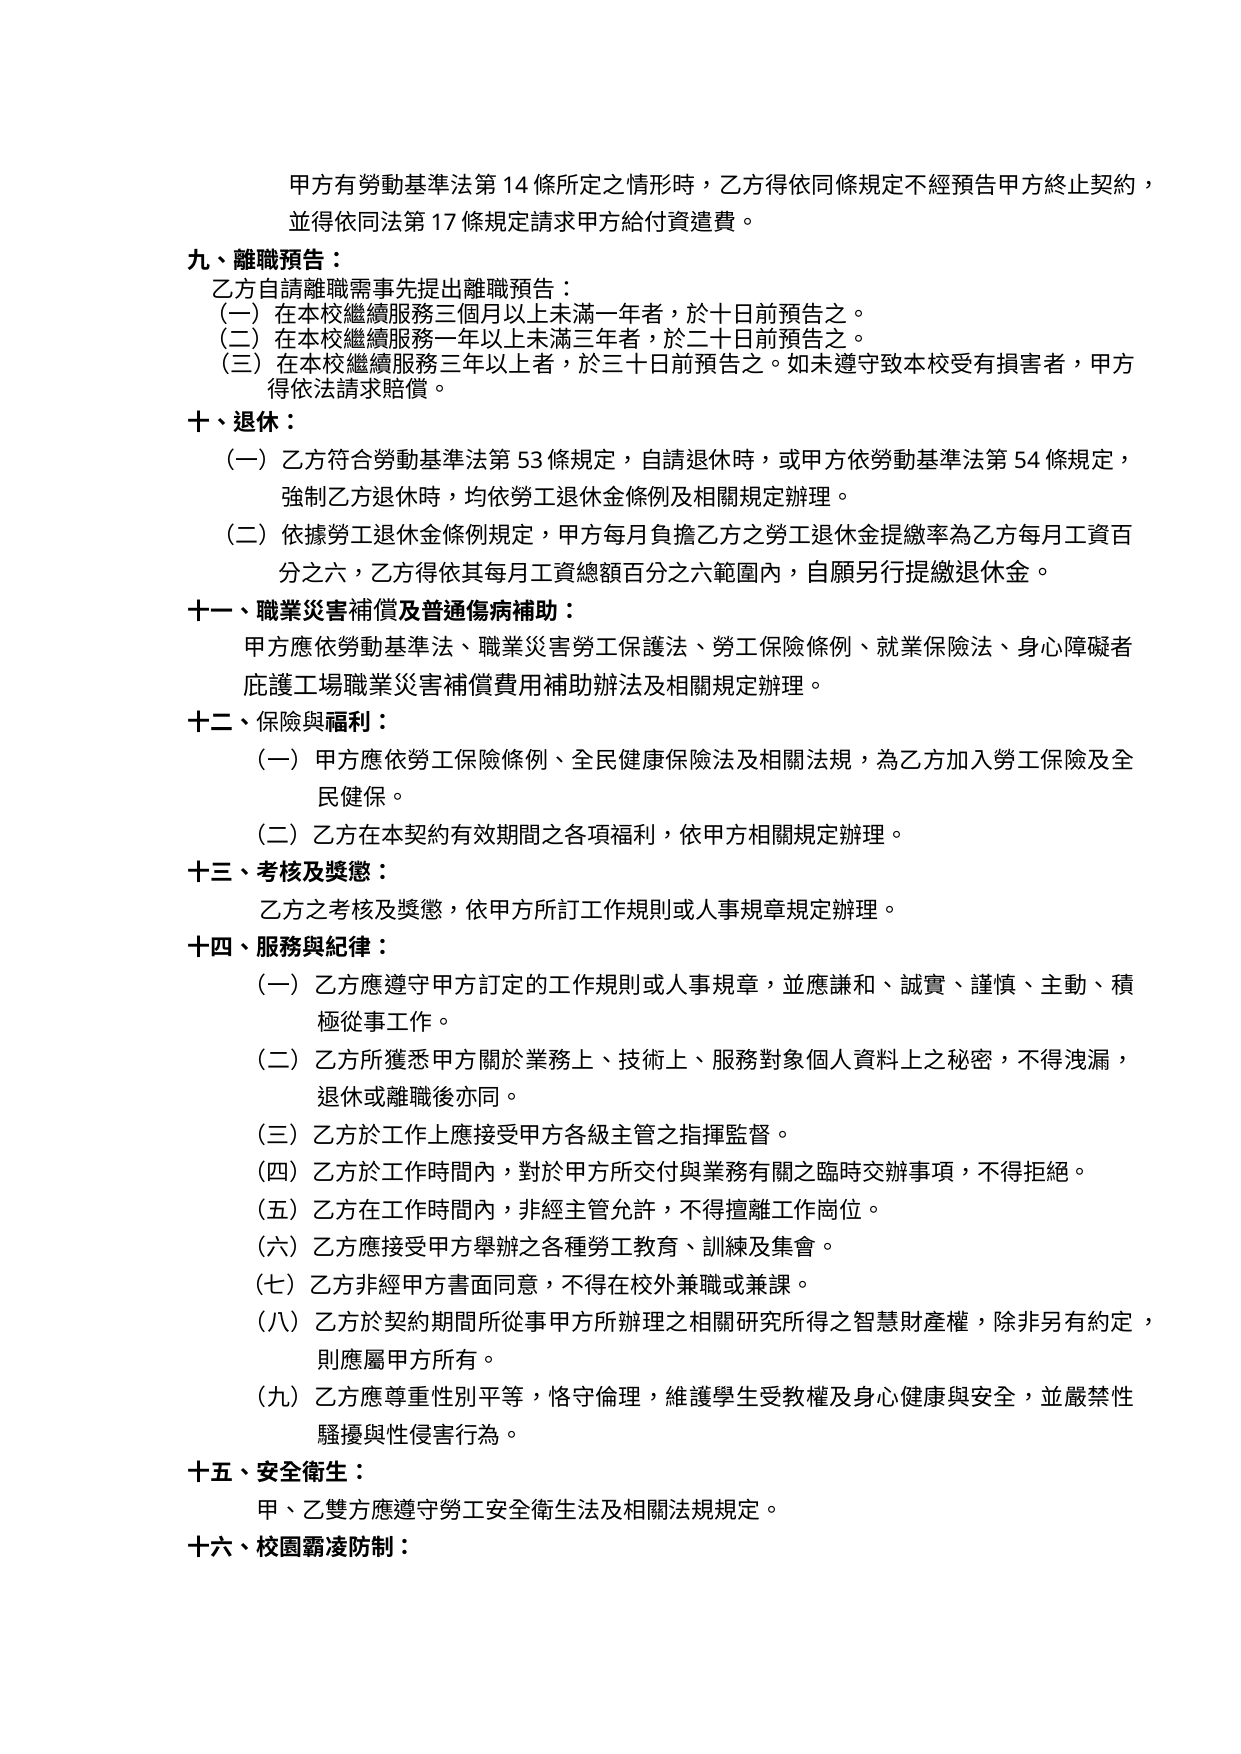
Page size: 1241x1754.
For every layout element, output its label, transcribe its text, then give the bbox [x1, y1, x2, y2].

text 十四、服務與紀律： [187, 927, 1137, 964]
text 十三、考核及獎懲： [187, 852, 1137, 889]
text （四）乙方於工作時間內，對於甲方所交付與業務有關之臨時交辦事項，不得拒絕。 [244, 1152, 1137, 1189]
text （一）甲方應依勞工保險條例、全民健康保險法及相關法規，為乙方加入勞工保險及全民健保。 [244, 739, 1137, 814]
text （八）乙方於契約期間所從事甲方所辦理之相關研究所得之智慧財產權，除非另有約定，則應屬甲方所有。 [244, 1302, 1137, 1377]
text （九）乙方應尊重性別平等，恪守倫理，維護學生受教權及身心健康與安全，並嚴禁性騷擾與性侵害行為。 [244, 1377, 1137, 1452]
text （一）乙方應遵守甲方訂定的工作規則或人事規章，並應謙和、誠實、謹慎、主動、積極從事工作。 [244, 964, 1137, 1039]
text 十五、安全衛生： [187, 1452, 1137, 1489]
text 甲、乙雙方應遵守勞工安全衛生法及相關法規規定。 [187, 1489, 1137, 1527]
text （一）在本校繼續服務三個月以上未滿一年者，於十日前預告之。 [187, 302, 1137, 327]
text 九、離職預告： [187, 239, 1137, 277]
text （三）乙方於工作上應接受甲方各級主管之指揮監督。 [244, 1114, 1137, 1152]
text 十六、校園霸凌防制： [187, 1527, 1137, 1564]
text （一）乙方符合勞動基準法第53條規定，自請退休時，或甲方依勞動基準法第54條規定，強制乙方退休時，均依勞工退休金條例及相關規定辦理。 [206, 439, 1137, 514]
text 十二、保險與福利： [187, 702, 1137, 739]
text （七）乙方非經甲方書面同意，不得在校外兼職或兼課。 [241, 1264, 1137, 1302]
text （二）乙方所獲悉甲方關於業務上、技術上、服務對象個人資料上之秘密，不得洩漏，退休或離職後亦同。 [244, 1039, 1137, 1114]
text 甲方有勞動基準法第14條所定之情形時，乙方得依同條規定不經預告甲方終止契約，並得依同法第17條規定請求甲方給付資遣費。 [288, 164, 1137, 239]
text （三）在本校繼續服務三年以上者，於三十日前預告之。如未遵守致本校受有損害者，甲方得依法請求賠償。 [187, 352, 1137, 402]
text 十、退休： [187, 402, 1137, 439]
text 乙方自請離職需事先提出離職預告： [187, 277, 1137, 302]
text 甲方應依勞動基準法、職業災害勞工保護法、勞工保險條例、就業保險法、身心障礙者庇護工場職業災害補償費用補助辦法及相關規定辦理。 [244, 627, 1137, 702]
text （二）乙方在本契約有效期間之各項福利，依甲方相關規定辦理。 [244, 814, 1137, 852]
text （五）乙方在工作時間內，非經主管允許，不得擅離工作崗位。 [244, 1189, 1137, 1227]
text （二）依據勞工退休金條例規定，甲方每月負擔乙方之勞工退休金提繳率為乙方每月工資百分之六，乙方得依其每月工資總額百分之六範圍內，自願另行提繳退休金。 [206, 514, 1137, 589]
text （二）在本校繼續服務一年以上未滿三年者，於二十日前預告之。 [187, 327, 1137, 352]
text 乙方之考核及獎懲，依甲方所訂工作規則或人事規章規定辦理。 [225, 889, 1137, 927]
text （六）乙方應接受甲方舉辦之各種勞工教育、訓練及集會。 [244, 1227, 1137, 1264]
text 十一、職業災害補償及普通傷病補助： [187, 589, 1137, 627]
